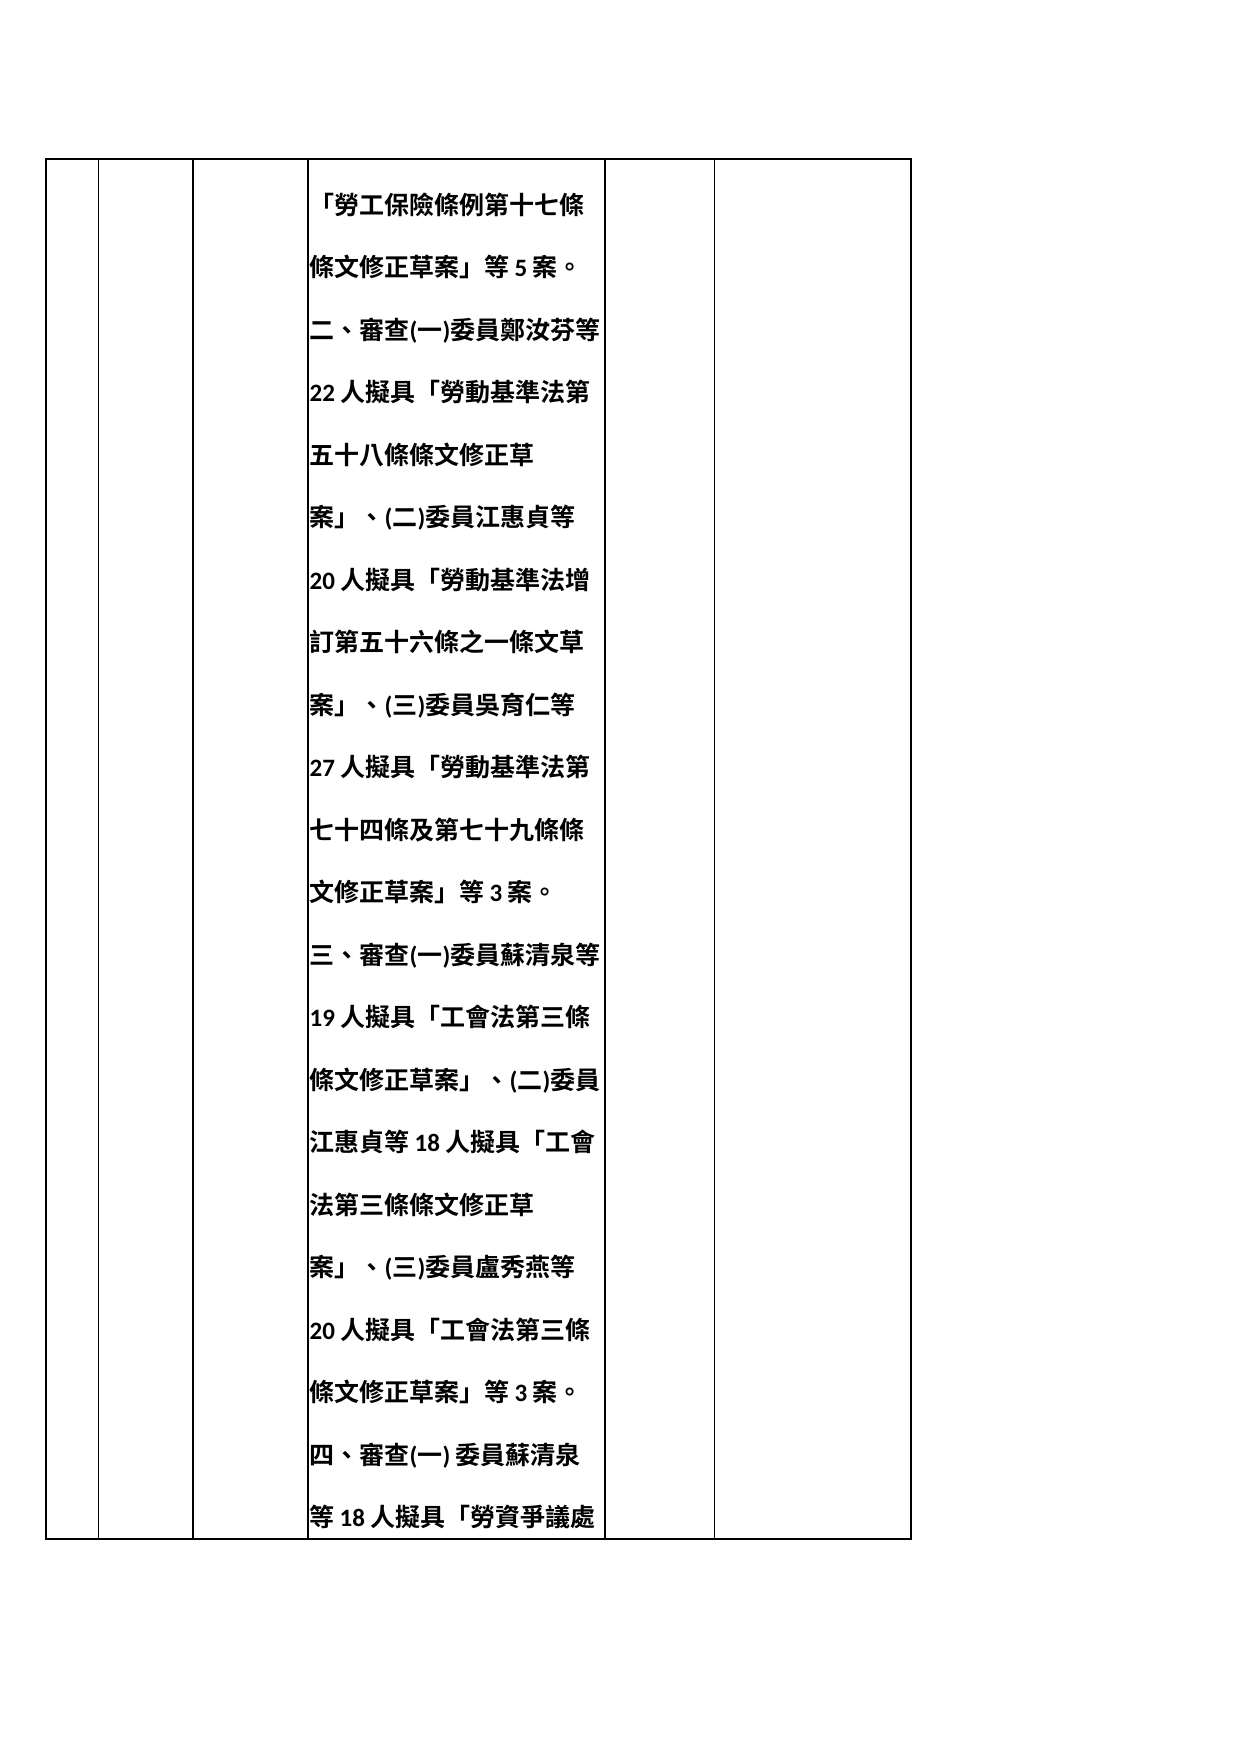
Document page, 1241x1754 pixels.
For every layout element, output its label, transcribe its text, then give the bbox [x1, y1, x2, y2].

table_cell [47, 160, 98, 1538]
table_cell [194, 160, 307, 1538]
table_cell 「勞工保險條例第十七條條文修正草案」等5案。二、審查(一)委員鄭汝芬等22人擬具「勞動基準法第五十八條條文修正草案」、(二)委員江惠貞等20人擬具「勞動基準法增訂第五十六條之一條文草案」、(三)委員吳育仁等27人擬具「勞動基準法第七十四條及第七十九條條文修正草案」等3案。三、審查(一)委員蘇清泉等19人擬具「工會法第三條條文修正草案」、(二)委員江惠貞等18人擬具「工會法第三條條文修正草案」、(三)委員盧秀燕等20人擬具「工會法第三條條文修正草案」等3案。四、審查(一) 委員蘇清泉等18人擬具「勞資爭議處 [309, 160, 604, 1538]
table_cell [606, 160, 714, 1538]
table_cell [99, 160, 192, 1538]
table_cell [715, 160, 910, 1538]
